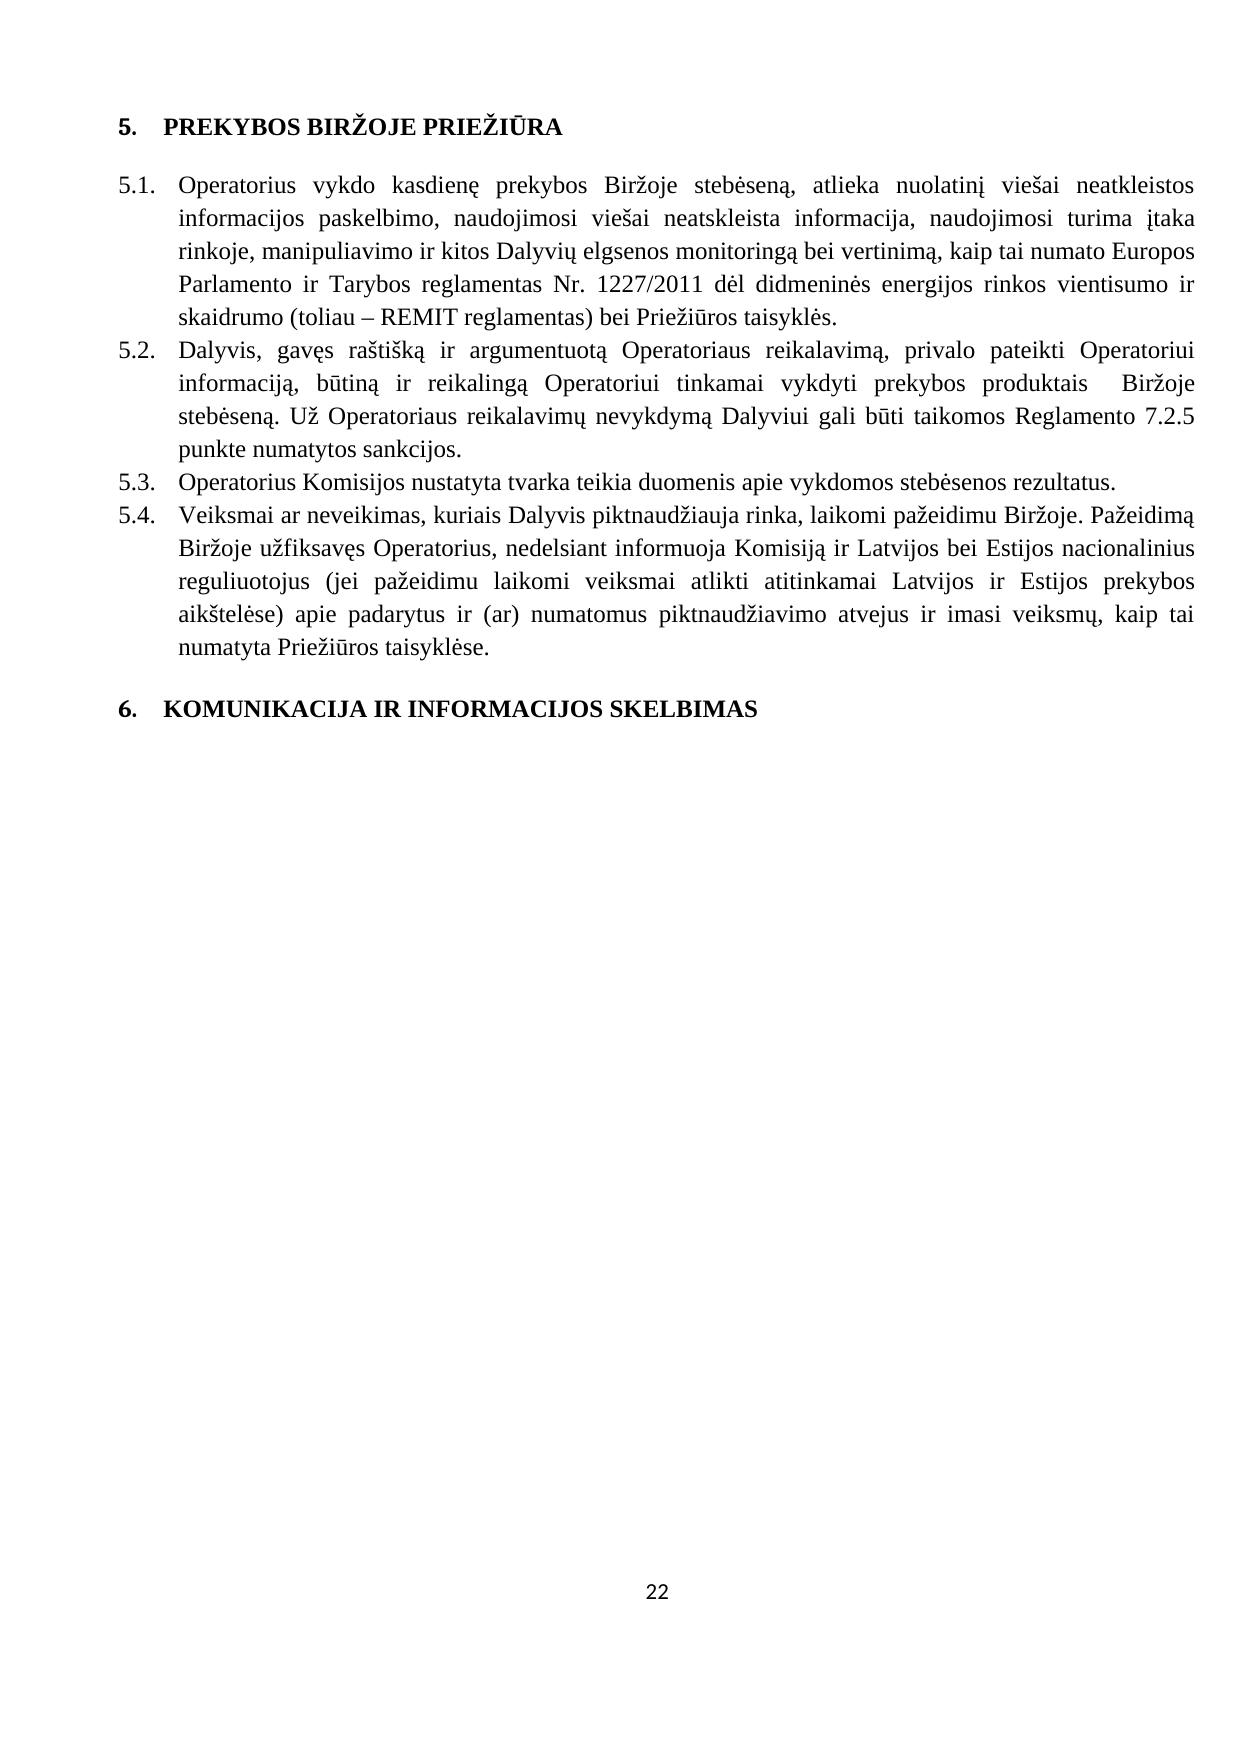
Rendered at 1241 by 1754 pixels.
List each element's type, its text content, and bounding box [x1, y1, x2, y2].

text 6. KOMUNIKACIJA IR INFORMACIJOS SKELBIMAS [118, 694, 1196, 724]
text 5. PREKYBOS BIRŽOJE PRIEŽIŪRA [118, 112, 1196, 142]
text 5.4. Veiksmai ar neveikimas, kuriais Dalyvis piktnaudžiauja rinka, laikomi pažeidimu Biržoje. Pažeidimą Biržoje užfiksavęs Operatorius, nedelsiant informuoja Komisiją ir Latvijos bei Estijos nacionalinius reguliuotojus (jei pažeidimu laikomi veiksmai atlikti atitinkamai Latvijos ir Estijos prekybos aikštelėse) apie padarytus ir (ar) numatomus piktnaudžiavimo atvejus ir imasi veiksmų, kaip tai numatyta Priežiūros taisyklėse. [118, 500, 1196, 661]
text 5.1. Operatorius vykdo kasdienę prekybos Biržoje stebėseną, atlieka nuolatinį viešai neatkleistos informacijos paskelbimo, naudojimosi viešai neatskleista informacija, naudojimosi turima įtaka rinkoje, manipuliavimo ir kitos Dalyvių elgsenos monitoringą bei vertinimą, kaip tai numato Europos Parlamento ir Tarybos reglamentas Nr. 1227/2011 dėl didmeninės energijos rinkos vientisumo ir skaidrumo (toliau – REMIT reglamentas) bei Priežiūros taisyklės. [118, 170, 1196, 331]
text 5.3. Operatorius Komisijos nustatyta tvarka teikia duomenis apie vykdomos stebėsenos rezultatus. [118, 467, 1196, 496]
text 5.2. Dalyvis, gavęs raštišką ir argumentuotą Operatoriaus reikalavimą, privalo pateikti Operatoriui informaciją, būtiną ir reikalingą Operatoriui tinkamai vykdyti prekybos produktais Biržoje stebėseną. Už Operatoriaus reikalavimų nevykdymą Dalyviui gali būti taikomos Reglamento 7.2.5 punkte numatytos sankcijos. [118, 335, 1196, 463]
